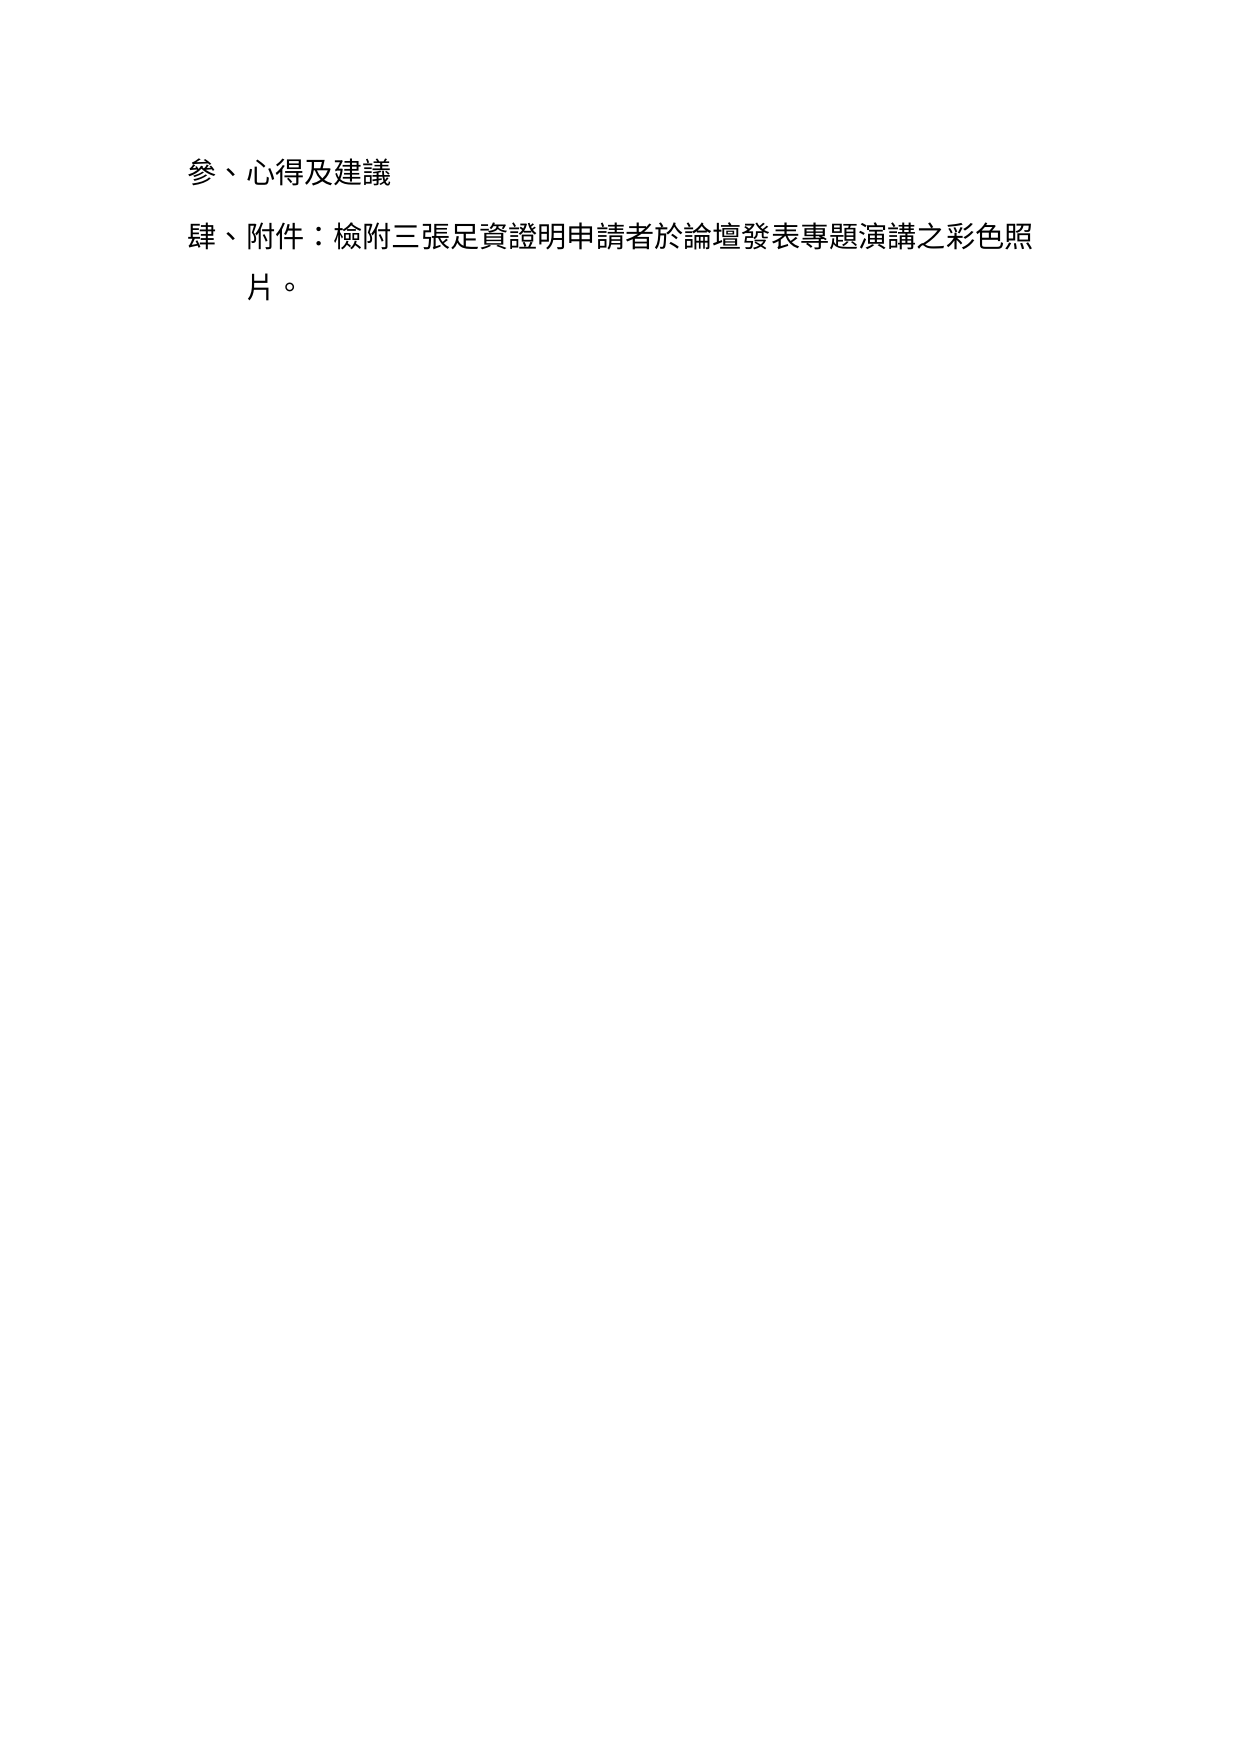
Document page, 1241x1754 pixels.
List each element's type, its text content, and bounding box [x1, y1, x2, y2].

text 肆、附件：檢附三張足資證明申請者於論壇發表專題演講之彩色照片。 [187, 213, 1053, 306]
text 參、心得及建議 [187, 150, 1053, 192]
